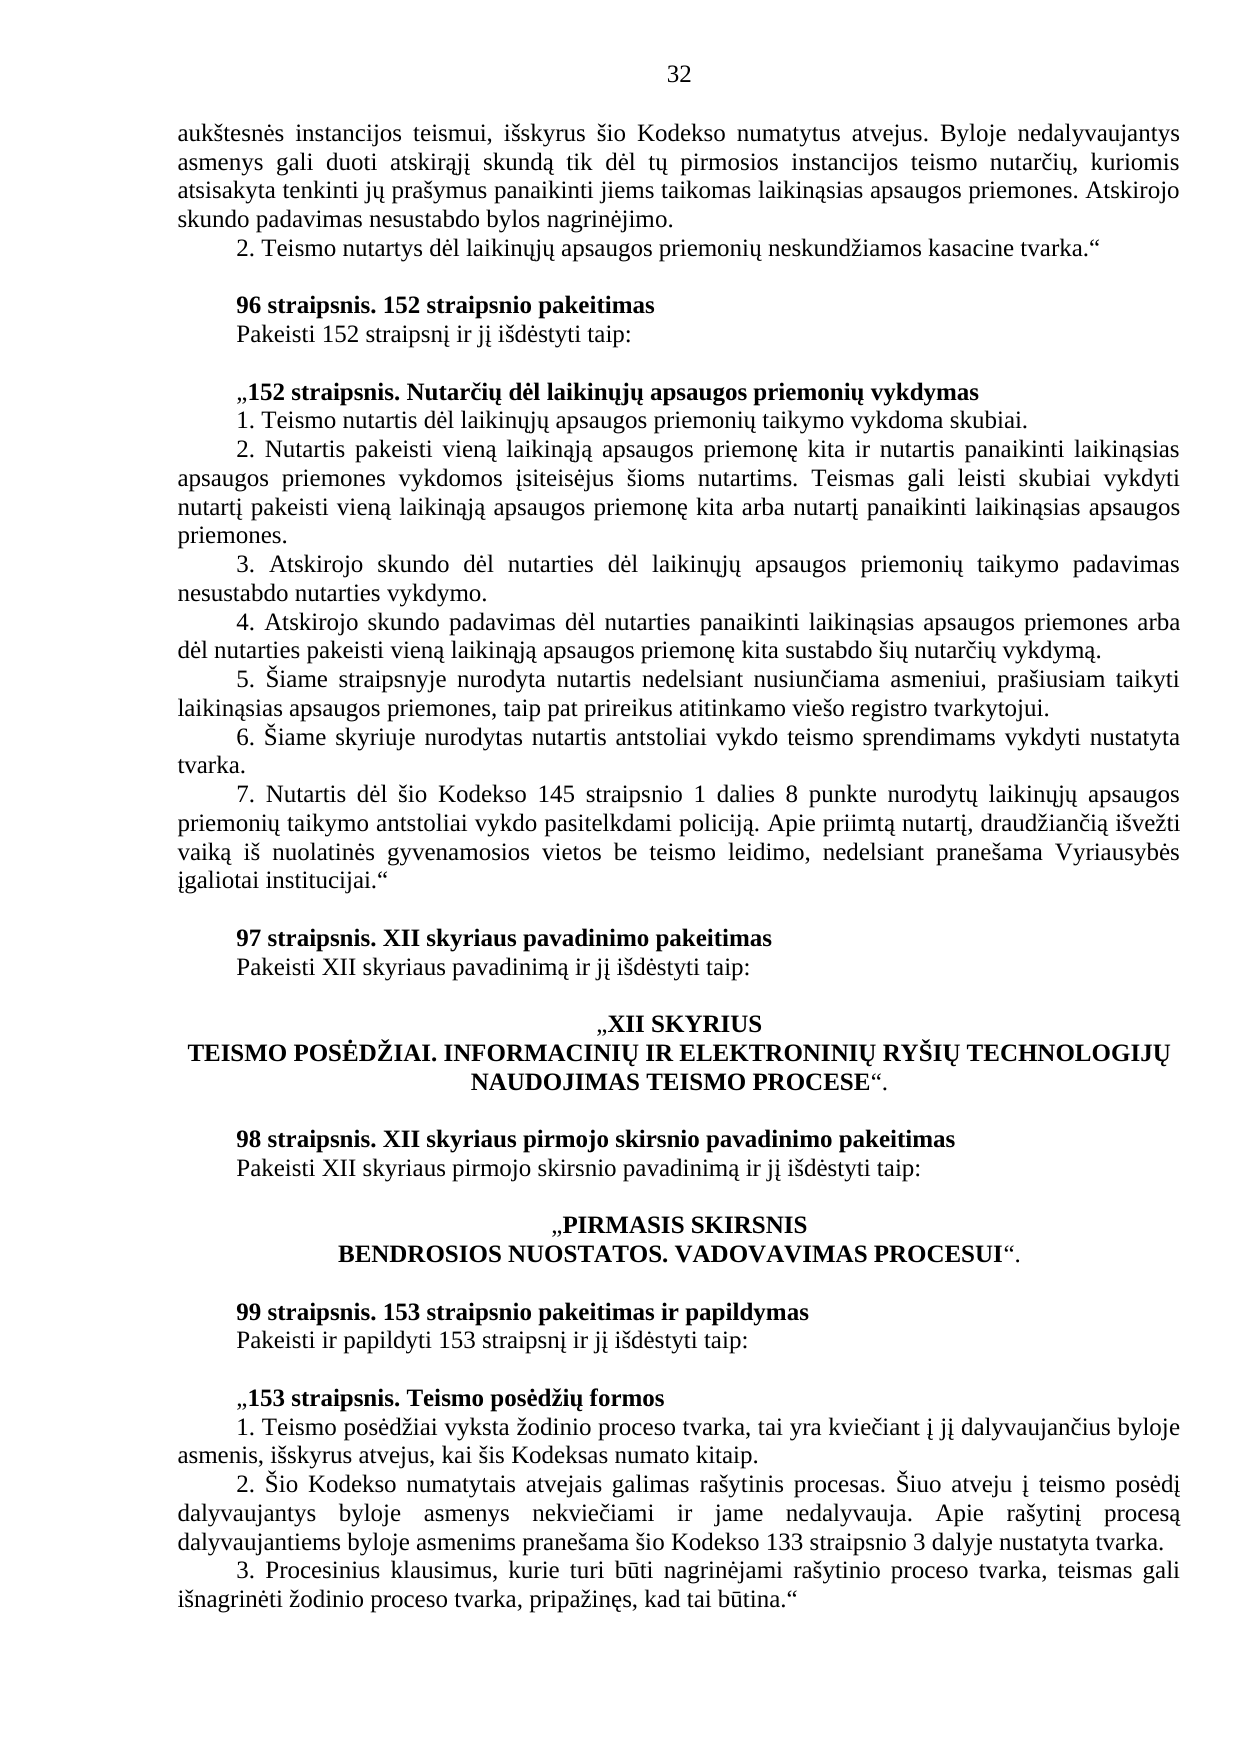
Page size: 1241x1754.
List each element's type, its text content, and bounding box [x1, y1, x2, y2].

text Pakeisti ir papildyti 153 straipsnį ir jį išdėstyti taip: [177, 1326, 1181, 1354]
text BENDROSIOS NUOSTATOS. Vadovavimas procesui“. [177, 1239, 1181, 1268]
text „PIRMASIS skirsnis [177, 1211, 1181, 1239]
text 1. Teismo posėdžiai vyksta žodinio proceso tvarka, tai yra kviečiant į jį dalyvaujančius byloje asmenis, išskyrus atvejus, kai šis Kodeksas numato kitaip. [177, 1412, 1181, 1469]
text 2. Nutartis pakeisti vieną laikinąją apsaugos priemonę kita ir nutartis panaikinti laikinąsias apsaugos priemones vykdomos įsiteisėjus šioms nutartims. Teismas gali leisti skubiai vykdyti nutartį pakeisti vieną laikinąją apsaugos priemonę kita arba nutartį panaikinti laikinąsias apsaugos priemones. [177, 434, 1181, 549]
text 98 straipsnis. XII skyriaus pirmojo skirsnio pavadinimo pakeitimas [177, 1124, 1181, 1153]
text aukštesnės instancijos teismui, išskyrus šio Kodekso numatytus atvejus. Byloje nedalyvaujantys asmenys gali duoti atskirąjį skundą tik dėl tų pirmosios instancijos teismo nutarčių, kuriomis atsisakyta tenkinti jų prašymus panaikinti jiems taikomas laikinąsias apsaugos priemones. Atskirojo skundo padavimas nesustabdo bylos nagrinėjimo. [177, 118, 1181, 233]
text 5. Šiame straipsnyje nurodyta nutartis nedelsiant nusiunčiama asmeniui, prašiusiam taikyti laikinąsias apsaugos priemones, taip pat prireikus atitinkamo viešo registro tvarkytojui. [177, 664, 1181, 722]
text Pakeisti XII skyriaus pavadinimą ir jį išdėstyti taip: [177, 952, 1181, 981]
text Pakeisti 152 straipsnį ir jį išdėstyti taip: [177, 319, 1181, 348]
text 96 straipsnis. 152 straipsnio pakeitimas [177, 291, 1181, 319]
text 6. Šiame skyriuje nurodytas nutartis antstoliai vykdo teismo sprendimams vykdyti nustatyta tvarka. [177, 722, 1181, 779]
text „152 straipsnis. Nutarčių dėl laikinųjų apsaugos priemonių vykdymas [236, 377, 1181, 406]
text 3. Procesinius klausimus, kurie turi būti nagrinėjami rašytinio proceso tvarka, teismas gali išnagrinėti žodinio proceso tvarka, pripažinęs, kad tai būtina.“ [177, 1556, 1181, 1613]
text 7. Nutartis dėl šio Kodekso 145 straipsnio 1 dalies 8 punkte nurodytų laikinųjų apsaugos priemonių taikymo antstoliai vykdo pasitelkdami policiją. Apie priimtą nutartį, draudžiančią išvežti vaiką iš nuolatinės gyvenamosios vietos be teismo leidimo, nedelsiant pranešama Vyriausybės įgaliotai institucijai.“ [177, 779, 1181, 894]
text „XII SKYRIUS [177, 1009, 1181, 1038]
text Teismo posėdžiai. INFORMACINIŲ IR ELEKTRONINIŲ RYŠIŲ TECHNOLOGIJŲ NAUDOJIMAS TEISMO PROCESE“. [177, 1038, 1181, 1096]
text 4. Atskirojo skundo padavimas dėl nutarties panaikinti laikinąsias apsaugos priemones arba dėl nutarties pakeisti vieną laikinąją apsaugos priemonę kita sustabdo šių nutarčių vykdymą. [177, 607, 1181, 664]
text 97 straipsnis. XII skyriaus pavadinimo pakeitimas [177, 923, 1181, 952]
text 3. Atskirojo skundo dėl nutarties dėl laikinųjų apsaugos priemonių taikymo padavimas nesustabdo nutarties vykdymo. [177, 549, 1181, 607]
text 99 straipsnis. 153 straipsnio pakeitimas ir papildymas [177, 1297, 1181, 1326]
text Pakeisti XII skyriaus pirmojo skirsnio pavadinimą ir jį išdėstyti taip: [177, 1153, 1181, 1182]
text 2. Šio Kodekso numatytais atvejais galimas rašytinis procesas. Šiuo atveju į teismo posėdį dalyvaujantys byloje asmenys nekviečiami ir jame nedalyvauja. Apie rašytinį procesą dalyvaujantiems byloje asmenims pranešama šio Kodekso 133 straipsnio 3 dalyje nustatyta tvarka. [177, 1469, 1181, 1556]
text „153 straipsnis. Teismo posėdžių formos [177, 1383, 1181, 1412]
text 1. Teismo nutartis dėl laikinųjų apsaugos priemonių taikymo vykdoma skubiai. [177, 406, 1181, 434]
text 2. Teismo nutartys dėl laikinųjų apsaugos priemonių neskundžiamos kasacine tvarka.“ [177, 233, 1181, 262]
